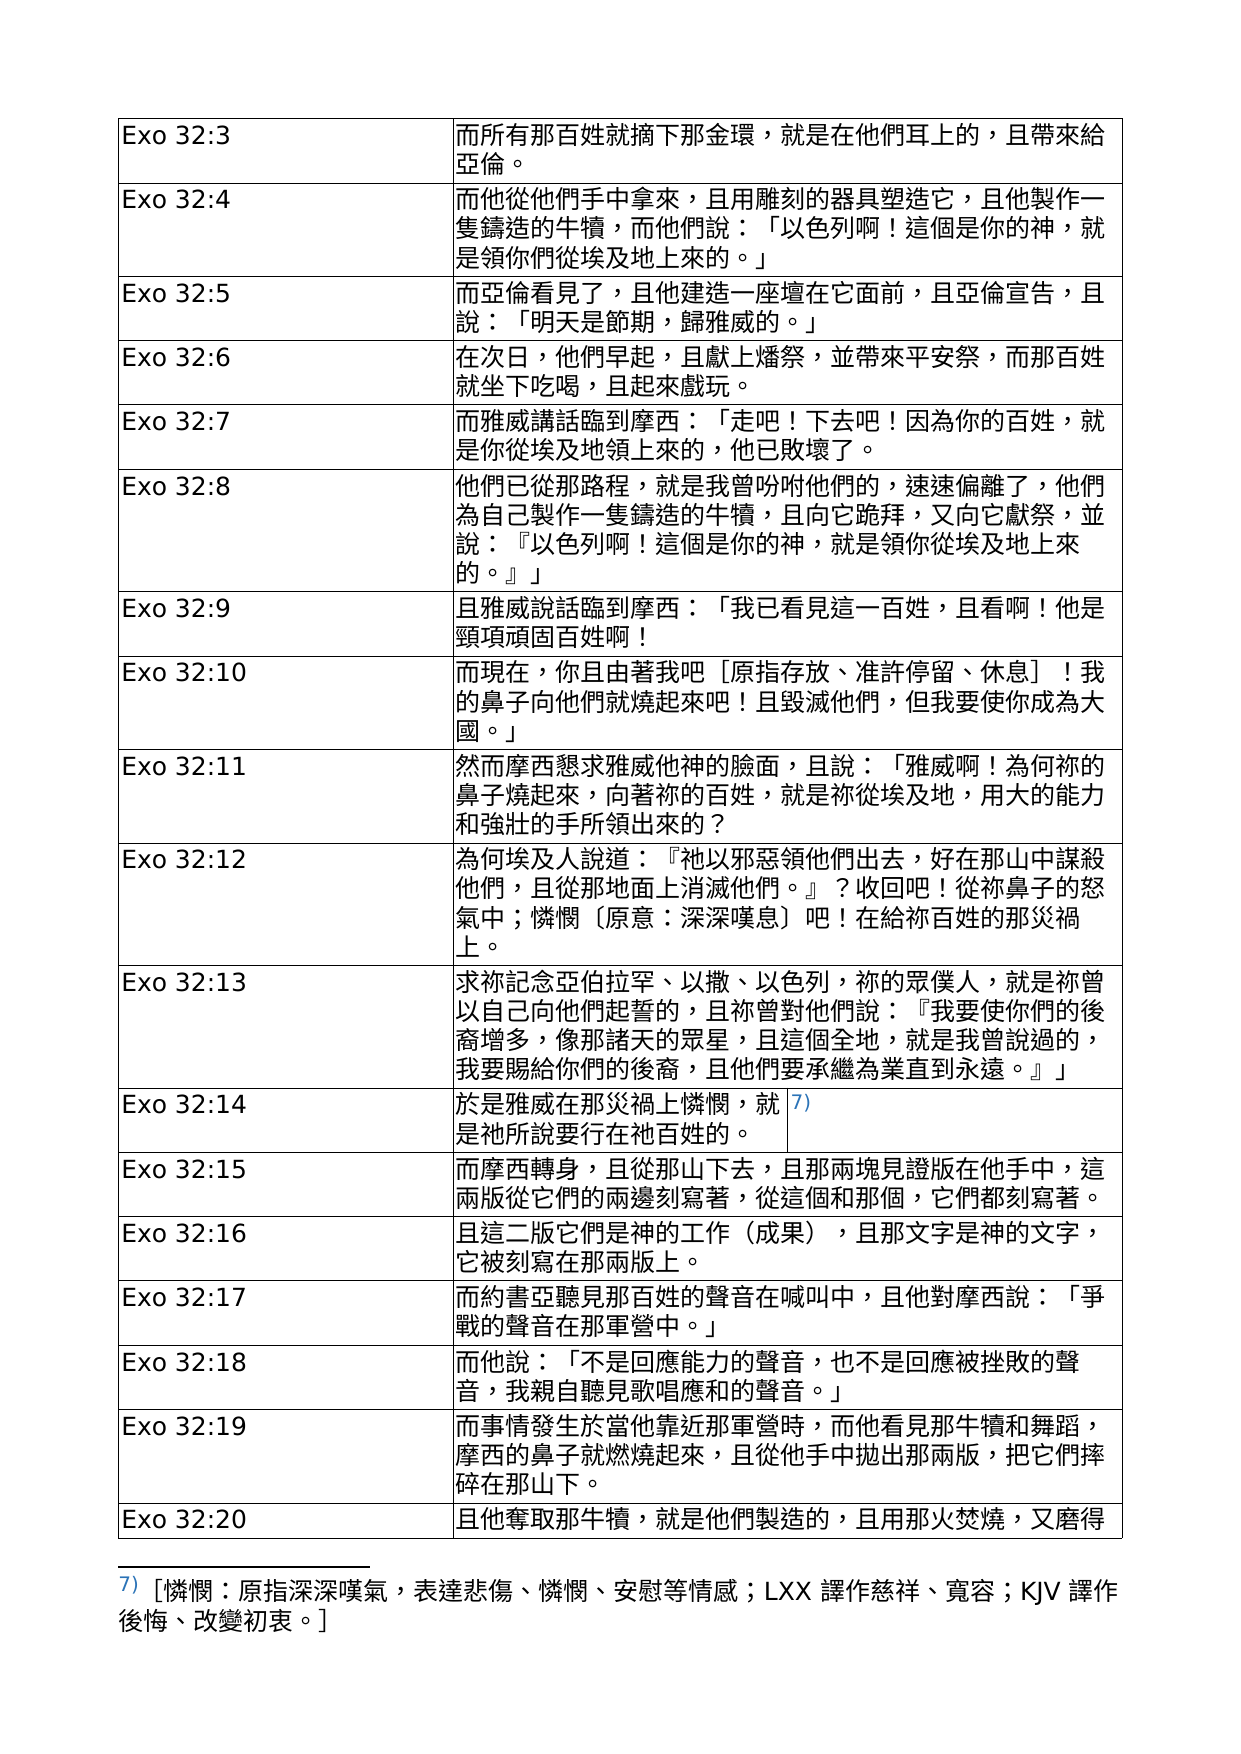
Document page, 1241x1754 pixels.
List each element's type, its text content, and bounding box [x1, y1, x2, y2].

table_cell Exo 32:5 [119, 277, 453, 340]
table_cell Exo 32:14 [119, 1089, 453, 1152]
table_cell Exo 32:10 [119, 657, 453, 749]
table_cell 且這二版它們是神的工作（成果），且那文字是神的文字，它被刻寫在那兩版上。 [454, 1217, 1122, 1280]
table_cell 而他從他們手中拿來，且用雕刻的器具塑造它，且他製作一隻鑄造的牛犢，而他們說：「以色列啊！這個是你的神，就是領你們從埃及地上來的。」 [454, 184, 1122, 276]
table_cell 他們已從那路程，就是我曾吩咐他們的，速速偏離了，他們為自己製作一隻鑄造的牛犢，且向它跪拜，又向它獻祭，並說：『以色列啊！這個是你的神，就是領你從埃及地上來的。』」 [454, 470, 1122, 591]
table_cell 求祢記念亞伯拉罕、以撒、以色列，祢的眾僕人，就是祢曾以自己向他們起誓的，且祢曾對他們說：『我要使你們的後裔增多，像那諸天的眾星，且這個全地，就是我曾說過的，我要賜給你們的後裔，且他們要承繼為業直到永遠。』」 [454, 966, 1122, 1088]
table_cell Exo 32:7 [119, 405, 453, 469]
table_cell 為何埃及人說道：『祂以邪惡領他們出去，好在那山中謀殺他們，且從那地面上消滅他們。』？收回吧！從祢鼻子的怒氣中；憐憫〔原意：深深嘆息〕吧！在給祢百姓的那災禍上。 [454, 844, 1122, 965]
table_cell 然而摩西懇求雅威他神的臉面，且說：「雅威啊！為何祢的鼻子燒起來，向著祢的百姓，就是祢從埃及地，用大的能力和強壯的手所領出來的？ [454, 750, 1122, 842]
table_cell 且雅威說話臨到摩西：「我已看見這一百姓，且看啊！他是頸項頑固百姓啊！ [454, 592, 1122, 656]
table_cell [788, 1089, 1122, 1152]
table_cell 而事情發生於當他靠近那軍營時，而他看見那牛犢和舞蹈，摩西的鼻子就燃燒起來，且從他手中拋出那兩版，把它們摔碎在那山下。 [454, 1410, 1122, 1502]
table_cell 且他奪取那牛犢，就是他們製造的，且用那火焚燒，又磨得 [454, 1504, 1122, 1537]
table_cell Exo 32:16 [119, 1217, 453, 1280]
table_cell Exo 32:12 [119, 844, 453, 965]
table_cell 而亞倫看見了，且他建造一座壇在它面前，且亞倫宣告，且說：「明天是節期，歸雅威的。」 [454, 277, 1122, 340]
table_cell 在次日，他們早起，且獻上燔祭，並帶來平安祭，而那百姓就坐下吃喝，且起來戲玩。 [454, 341, 1122, 404]
table_cell Exo 32:6 [119, 341, 453, 404]
table_cell 而雅威講話臨到摩西：「走吧！下去吧！因為你的百姓，就是你從埃及地領上來的，他已敗壞了。 [454, 405, 1122, 469]
table_cell Exo 32:8 [119, 470, 453, 591]
table_cell 於是雅威在那災禍上憐憫，就是祂所說要行在祂百姓的。 [454, 1089, 787, 1152]
table_cell Exo 32:15 [119, 1153, 453, 1216]
table_cell Exo 32:20 [119, 1504, 453, 1537]
table_cell 而他說：「不是回應能力的聲音，也不是回應被挫敗的聲音，我親自聽見歌唱應和的聲音。」 [454, 1346, 1122, 1409]
table_cell 而摩西轉身，且從那山下去，且那兩塊見證版在他手中，這兩版從它們的兩邊刻寫著，從這個和那個，它們都刻寫著。 [454, 1153, 1122, 1216]
table_cell 而所有那百姓就摘下那金環，就是在他們耳上的，且帶來給亞倫。 [454, 119, 1122, 182]
table_cell Exo 32:3 [119, 119, 453, 182]
table_cell 而約書亞聽見那百姓的聲音在喊叫中，且他對摩西說：「爭戰的聲音在那軍營中。」 [454, 1281, 1122, 1345]
table_cell Exo 32:18 [119, 1346, 453, 1409]
table_cell Exo 32:13 [119, 966, 453, 1088]
table_cell Exo 32:11 [119, 750, 453, 842]
table_cell Exo 32:4 [119, 184, 453, 276]
table_cell Exo 32:17 [119, 1281, 453, 1345]
table_cell Exo 32:19 [119, 1410, 453, 1502]
table_cell 而現在，你且由著我吧［原指存放、准許停留、休息］！我的鼻子向他們就燒起來吧！且毀滅他們，但我要使你成為大國。」 [454, 657, 1122, 749]
table_cell Exo 32:9 [119, 592, 453, 656]
